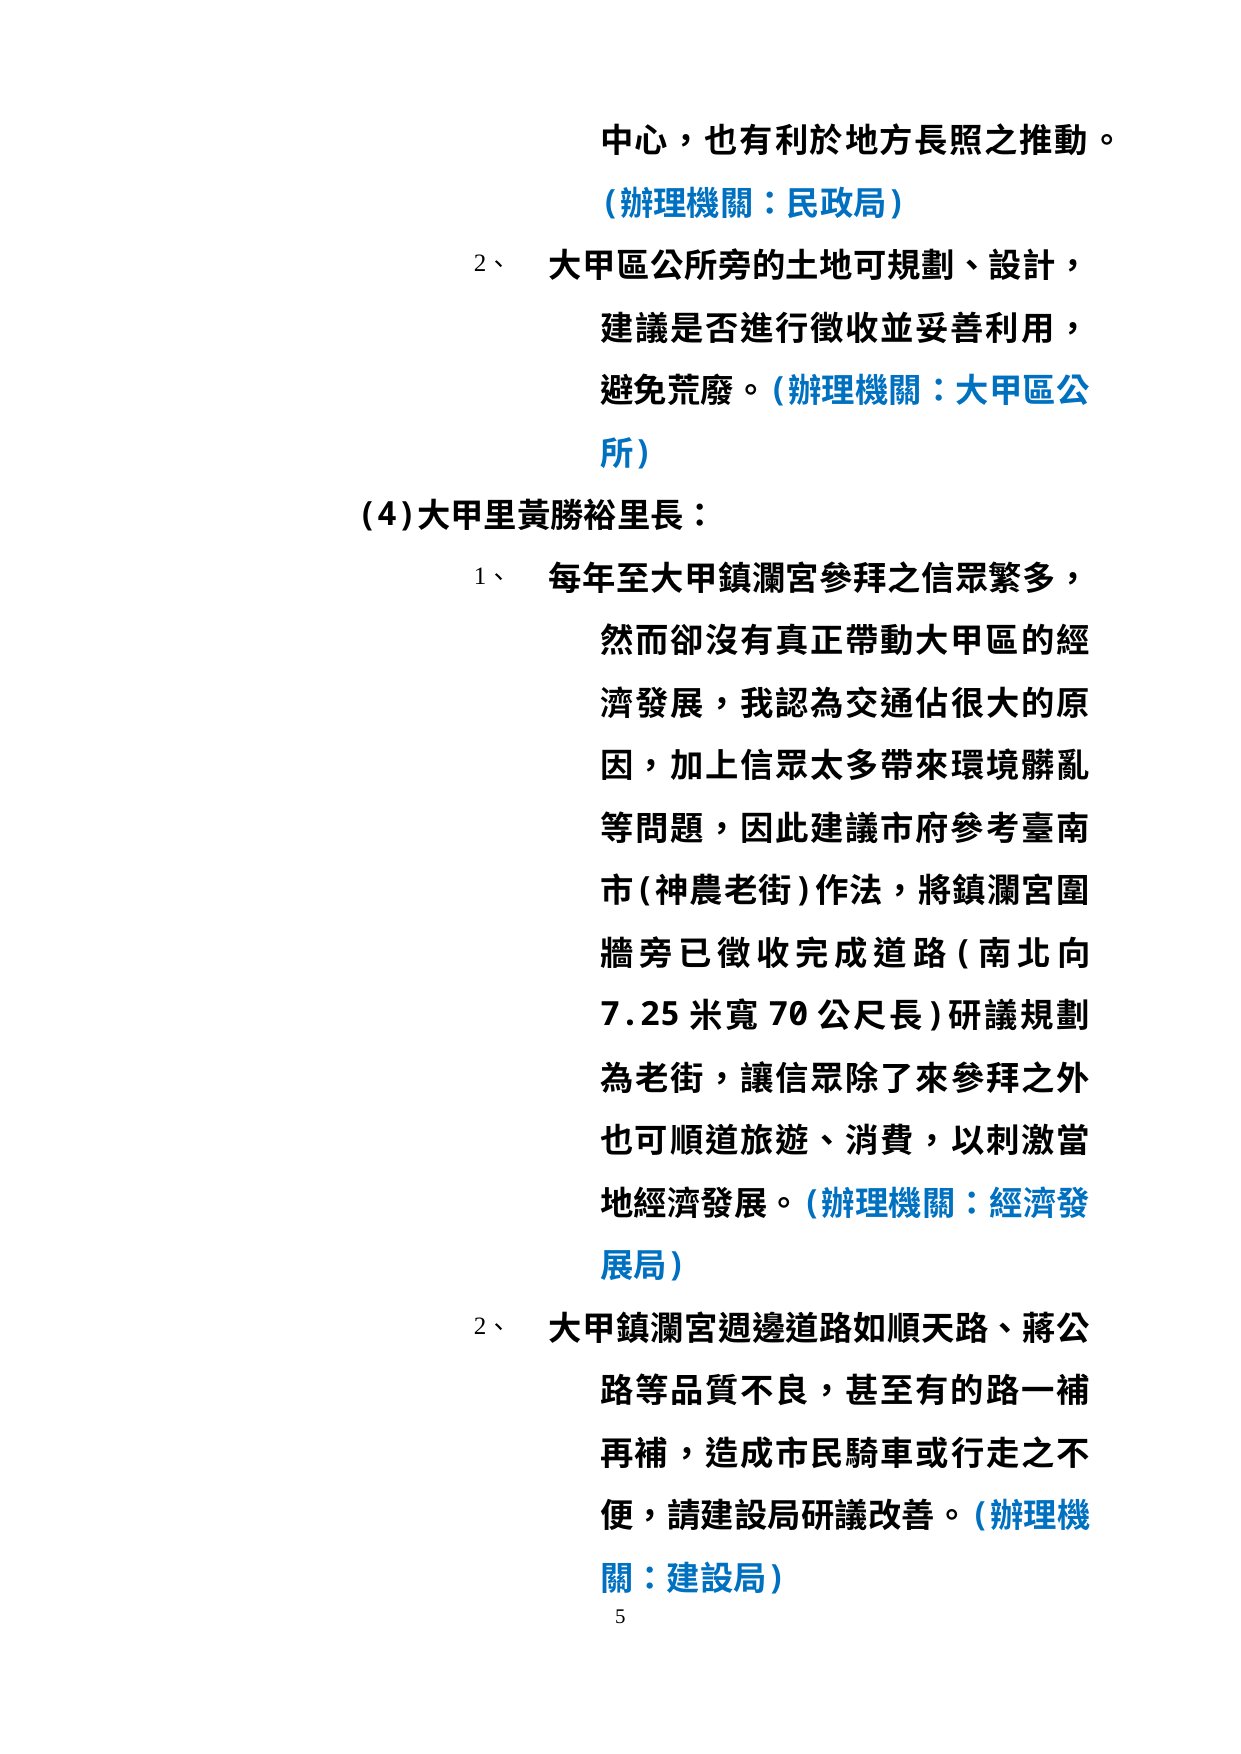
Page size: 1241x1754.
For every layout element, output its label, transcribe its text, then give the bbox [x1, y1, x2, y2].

list 大甲里黃勝裕里長： [357, 471, 1090, 534]
list 大甲鎮瀾宮週邊道路如順天路、蔣公路等品質不良，甚至有的路一補再補，造成市民騎車或行走之不便，請建設局研議改善。(辦理機關：建設局) [474, 1284, 1090, 1596]
list 大甲區公所旁的土地可規劃、設計，建議是否進行徵收並妥善利用，避免荒廢。(辦理機關：大甲區公所) [474, 221, 1090, 471]
list 儘管我們已有活動中心，然而卻是五個里共同使用，因此請市府研議文昌祠旁的綠地可否規劃為活動中心，也有利於地方長照之推動。(辦理機關：民政局) [474, 96, 1090, 221]
list 每年至大甲鎮瀾宮參拜之信眾繁多，然而卻沒有真正帶動大甲區的經濟發展，我認為交通佔很大的原因，加上信眾太多帶來環境髒亂等問題，因此建議市府參考臺南市(神農老街)作法，將鎮瀾宮圍牆旁已徵收完成道路(南北向7.25米寬70公尺長)研議規劃為老街，讓信眾除了來參拜之外也可順道旅遊、消費，以刺激當地經濟發展。(辦理機關：經濟發展局) [474, 534, 1090, 1284]
